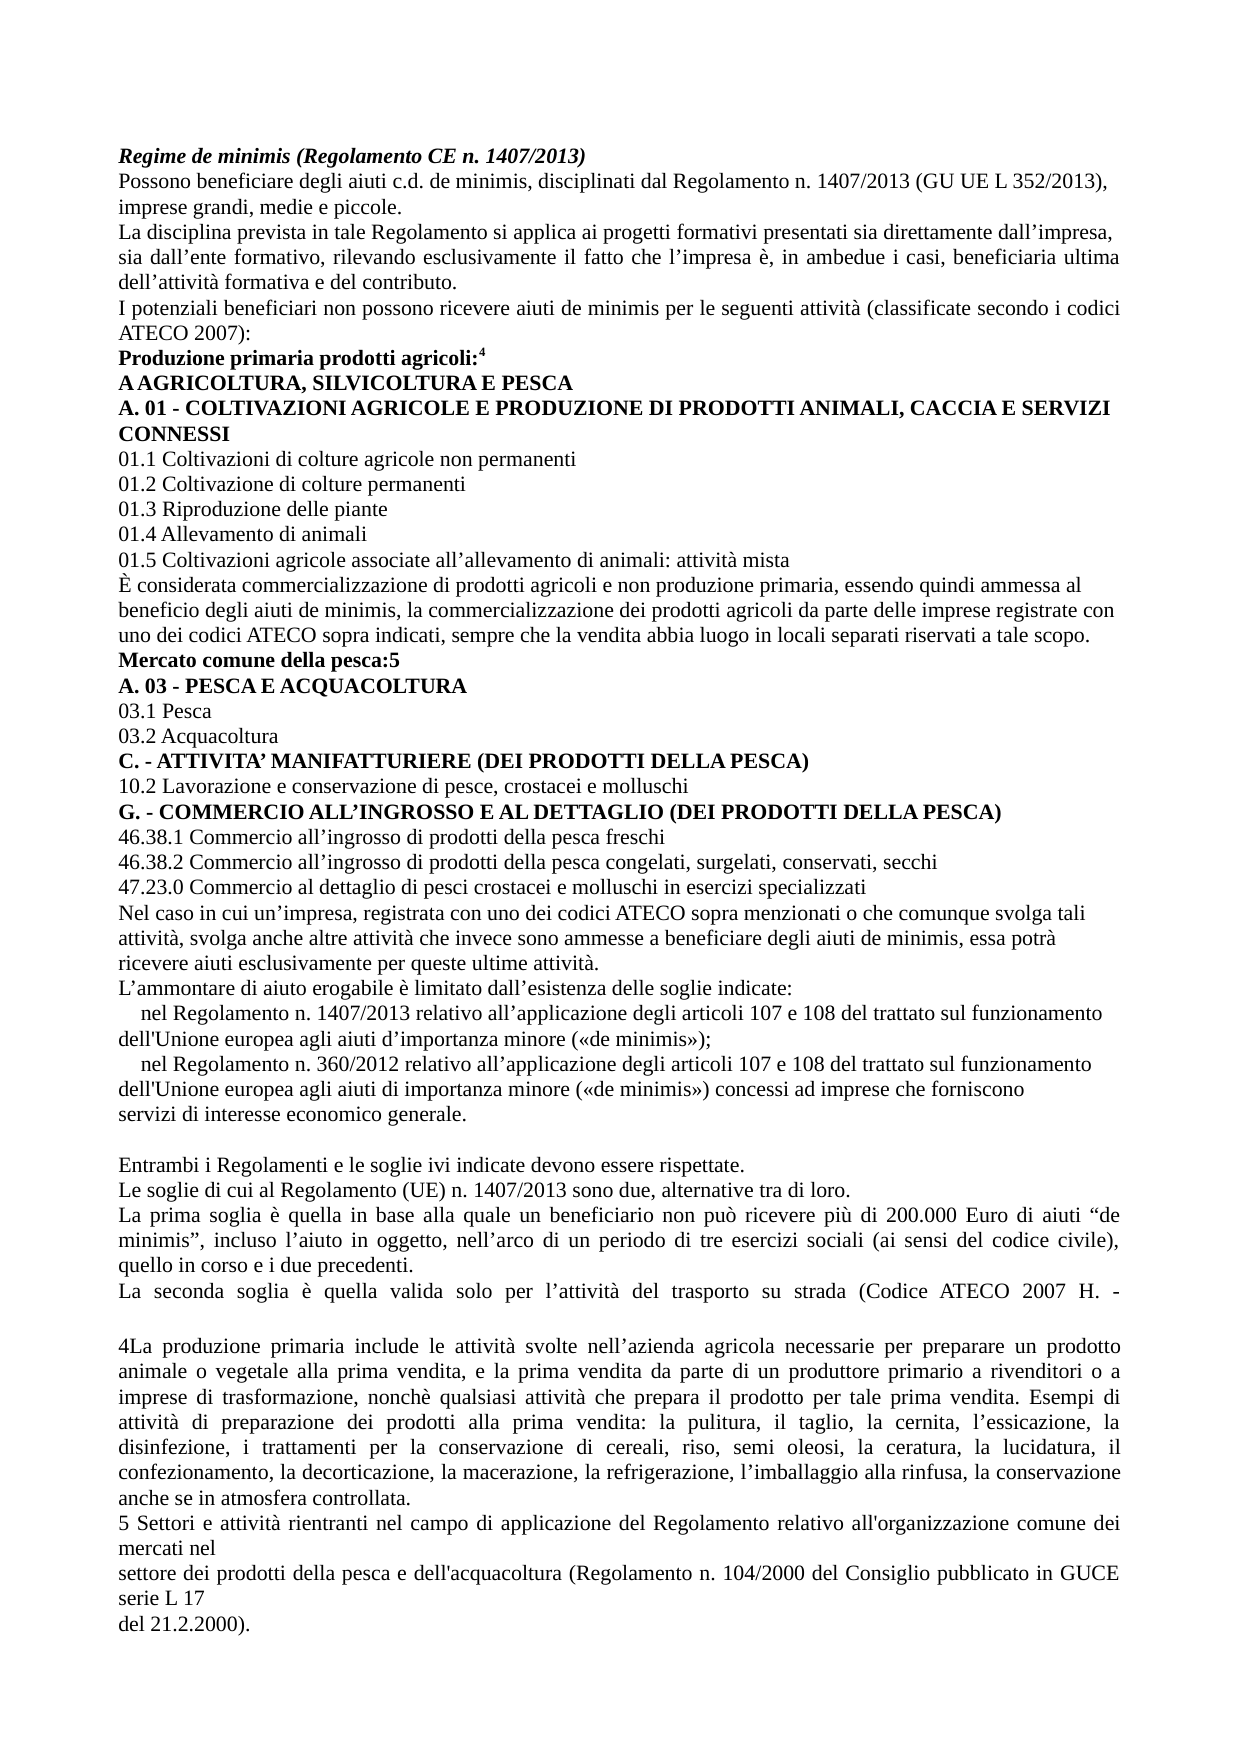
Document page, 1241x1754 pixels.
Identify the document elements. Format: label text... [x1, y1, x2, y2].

text La disciplina prevista in tale Regolamento si applica ai progetti formativi presentati sia direttamente dall’impresa, [118, 219, 1122, 244]
text Possono beneficiare degli aiuti c.d. de minimis, disciplinati dal Regolamento n. 1407/2013 (GU UE L 352/2013), [118, 168, 1122, 194]
text  nel Regolamento n. 360/2012 relativo all’applicazione degli articoli 107 e 108 del trattato sul funzionamento [118, 1051, 1122, 1076]
text Produzione primaria prodotti agricoli: [118, 345, 1122, 370]
text imprese grandi, medie e piccole. [118, 194, 1122, 219]
text Nel caso in cui un’impresa, registrata con uno dei codici ATECO sopra menzionati o che comunque svolga tali [118, 899, 1122, 925]
text C. - ATTIVITA’ MANIFATTURIERE (DEI PRODOTTI DELLA PESCA) [118, 748, 1122, 773]
text La seconda soglia è quella valida solo per l’attività del trasporto su strada (Codice ATECO 2007 H. [118, 1278, 1122, 1303]
text I potenziali beneficiari non possono ricevere aiuti de minimis per le seguenti attività (classificate secondo i codici ATECO 2007): [118, 294, 1122, 345]
text 46.38.2 Commercio all’ingrosso di prodotti della pesca congelati, surgelati, conservati, secchi [118, 849, 1122, 874]
text  nel Regolamento n. 1407/2013 relativo all’applicazione degli articoli 107 e 108 del trattato sul funzionamento [118, 1000, 1122, 1026]
text Entrambi i Regolamenti e le soglie ivi indicate devono essere rispettate. [118, 1152, 1122, 1177]
text del 21.2.2000). [118, 1611, 1122, 1636]
text La prima soglia è quella in base alla quale un beneficiario non può ricevere più di 200.000 Euro di aiuti “de minimis”, incluso l’aiuto in oggetto, nell’arco di un periodo di tre esercizi sociali (ai sensi del codice civile), quello in corso e i due precedenti. [118, 1202, 1122, 1278]
text 47.23.0 Commercio al dettaglio di pesci crostacei e molluschi in esercizi specializzati [118, 874, 1122, 899]
text servizi di interesse economico generale. [118, 1101, 1122, 1126]
text Regime de minimis (Regolamento CE n. 1407/2013) [118, 143, 1122, 168]
text uno dei codici ATECO sopra indicati, sempre che la vendita abbia luogo in locali separati riservati a tale scopo. [118, 622, 1122, 647]
text La produzione primaria include le attività svolte nell’azienda agricola necessarie per preparare un prodotto animale o vegetale alla prima vendita, e la prima vendita da parte di un produttore primario a rivenditori o a imprese di trasformazione, nonchè qualsiasi attività che prepara il prodotto per tale prima vendita. Esempi di attività di preparazione dei prodotti alla prima vendita: la pulitura, il taglio, la cernita, l’essicazione, la disinfezione, i trattamenti per la conservazione di cereali, riso, semi oleosi, la ceratura, la lucidatura, il confezionamento, la decorticazione, la macerazione, la refrigerazione, l’imballaggio alla rinfusa, la conservazione anche se in atmosfera controllata. [118, 1333, 1122, 1510]
text 03.1 Pesca [118, 698, 1122, 723]
text ricevere aiuti esclusivamente per queste ultime attività. [118, 950, 1122, 975]
text 46.38.1 Commercio all’ingrosso di prodotti della pesca freschi [118, 824, 1122, 849]
text È considerata commercializzazione di prodotti agricoli e non produzione primaria, essendo quindi ammessa al [118, 572, 1122, 597]
text Mercato comune della pesca:5 [118, 647, 1122, 673]
text dell'Unione europea agli aiuti d’importanza minore («de minimis»); [118, 1026, 1122, 1051]
text attività, svolga anche altre attività che invece sono ammesse a beneficiare degli aiuti de minimis, essa potrà [118, 925, 1122, 950]
text sia dall’ente formativo, rilevando esclusivamente il fatto che l’impresa è, in ambedue i casi, beneficiaria ultima dell’attività formativa e del contributo. [118, 244, 1122, 294]
text settore dei prodotti della pesca e dell'acquacoltura (Regolamento n. 104/2000 del Consiglio pubblicato in GUCE serie L 17 [118, 1560, 1122, 1611]
text 03.2 Acquacoltura [118, 723, 1122, 748]
text A AGRICOLTURA, SILVICOLTURA E PESCA [118, 370, 1122, 395]
text L’ammontare di aiuto erogabile è limitato dall’esistenza delle soglie indicate: [118, 975, 1122, 1000]
text G. - COMMERCIO ALL’INGROSSO E AL DETTAGLIO (DEI PRODOTTI DELLA PESCA) [118, 799, 1122, 824]
text 5 Settori e attività rientranti nel campo di applicazione del Regolamento relativo all'organizzazione comune dei mercati nel [118, 1510, 1122, 1560]
text 01.3 Riproduzione delle piante [118, 496, 1122, 521]
text A. 01 - COLTIVAZIONI AGRICOLE E PRODUZIONE DI PRODOTTI ANIMALI, CACCIA E SERVIZI [118, 395, 1122, 421]
text Le soglie di cui al Regolamento (UE) n. 1407/2013 sono due, alternative tra di loro. [118, 1177, 1122, 1202]
text dell'Unione europea agli aiuti di importanza minore («de minimis») concessi ad imprese che forniscono [118, 1076, 1122, 1101]
text beneficio degli aiuti de minimis, la commercializzazione dei prodotti agricoli da parte delle imprese registrate con [118, 597, 1122, 622]
text 01.2 Coltivazione di colture permanenti [118, 471, 1122, 496]
text CONNESSI [118, 421, 1122, 446]
text 01.4 Allevamento di animali [118, 521, 1122, 547]
text 01.5 Coltivazioni agricole associate all’allevamento di animali: attività mista [118, 547, 1122, 572]
text 10.2 Lavorazione e conservazione di pesce, crostacei e molluschi [118, 773, 1122, 799]
text 01.1 Coltivazioni di colture agricole non permanenti [118, 446, 1122, 471]
text A. 03 - PESCA E ACQUACOLTURA [118, 673, 1122, 698]
